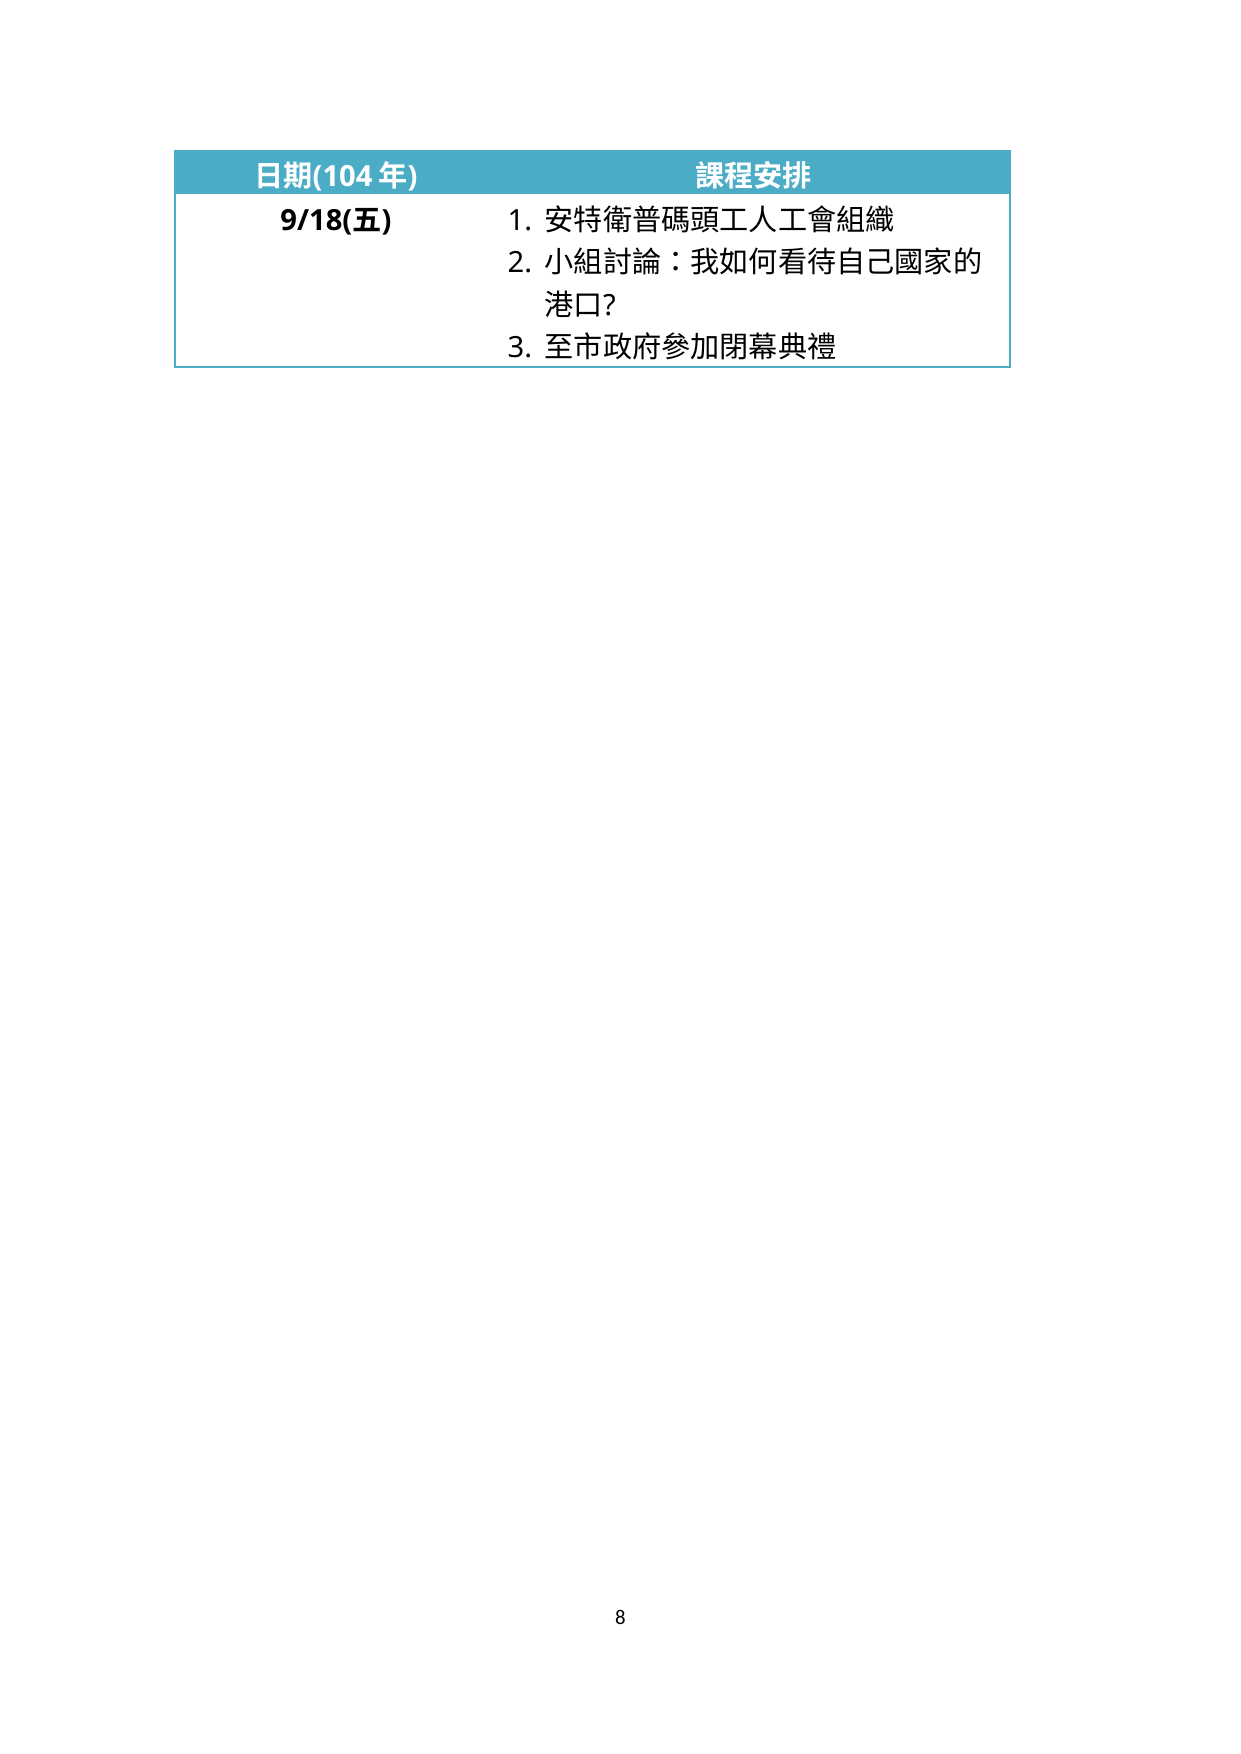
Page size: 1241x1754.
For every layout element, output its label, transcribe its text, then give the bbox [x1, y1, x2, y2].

table_header 日期(104年) [176, 152, 496, 194]
table_cell 安特衛普碼頭工人工會組織 小組討論：我如何看待自己國家的港口? 至市政府參加閉幕典禮 [496, 195, 1009, 366]
table_header 課程安排 [496, 152, 1009, 194]
table_cell 9/18(五) [176, 195, 496, 366]
